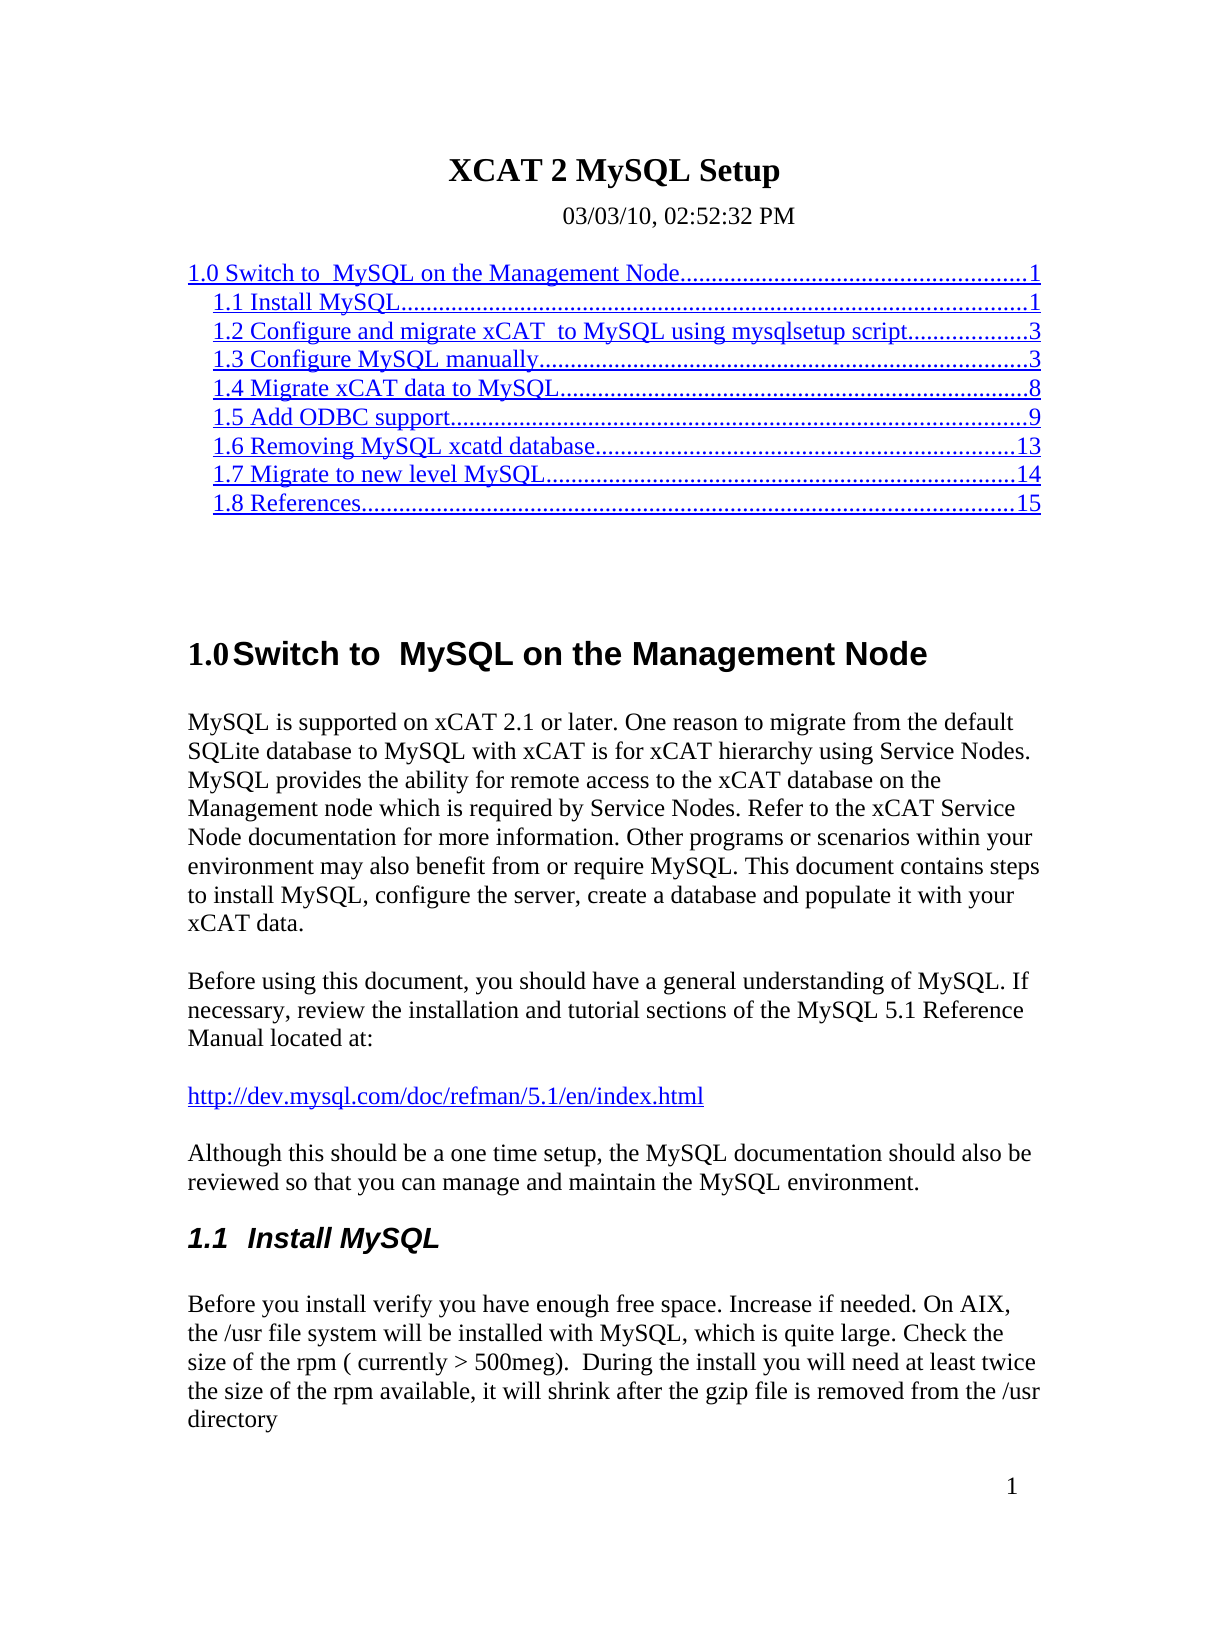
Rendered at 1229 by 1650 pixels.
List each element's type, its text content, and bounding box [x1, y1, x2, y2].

text 1.4 Migrate xCAT data to MySQL 8 [212, 373, 1041, 398]
text 1.6 Removing MySQL xcatd database 13 [212, 431, 1041, 456]
list MySQL is supported on xCAT 2.1 or later. One reason to migrate from the default SQLite database to MySQL with xCAT is for xCAT hierarchy using Service Nodes. MySQL provides the ability for remote access to the xCAT database on the Management node which is required by Service Nodes. Refer to the xCAT Service Node documentation for more information. Other programs or scenarios within your environment may also benefit from or require MySQL. This document contains steps to install MySQL, configure the server, create a database and populate it with your xCAT data. Before using this document, you should have a general understanding of MySQL. If necessary, review the installation and tutorial sections of the MySQL 5.1 Reference Manual located at: [150, 707, 1041, 1081]
text Before you install verify you have enough free space. Increase if needed. On AIX, the /usr file system will be installed with MySQL, which is quite large. Check the size of the rpm ( currently > 500meg). During the install you will need at least twice the size of the rpm available, it will shrink after the gzip file is removed from the /usr directory [187, 1289, 1041, 1433]
text 03/03/10, 02:52:33 PM [562, 201, 1041, 229]
text http://dev.mysql.com/doc/refman/5.1/en/index.html [187, 1081, 1041, 1110]
text 1.0 Switch to MySQL on the Management Node 1 [187, 258, 1041, 283]
text 1.7 Migrate to new level MySQL 14 [212, 459, 1041, 484]
text 1.1 Install MySQL 1 [212, 287, 1041, 312]
text 1.2 Configure and migrate xCAT to MySQL using mysqlsetup script 3 [212, 316, 1041, 341]
text 1.5 Add ODBC support 9 [212, 402, 1041, 427]
text XCAT 2 MySQL Setup [187, 150, 1041, 188]
subtitle Switch to MySQL on the Management Node [187, 634, 1041, 672]
text 1.8 References 15 [212, 488, 1041, 513]
text 1.3 Configure MySQL manually 3 [212, 344, 1041, 369]
subtitle Install MySQL [187, 1221, 1041, 1254]
text Although this should be a one time setup, the MySQL documentation should also be reviewed so that you can manage and maintain the MySQL environment. [150, 1138, 1041, 1196]
